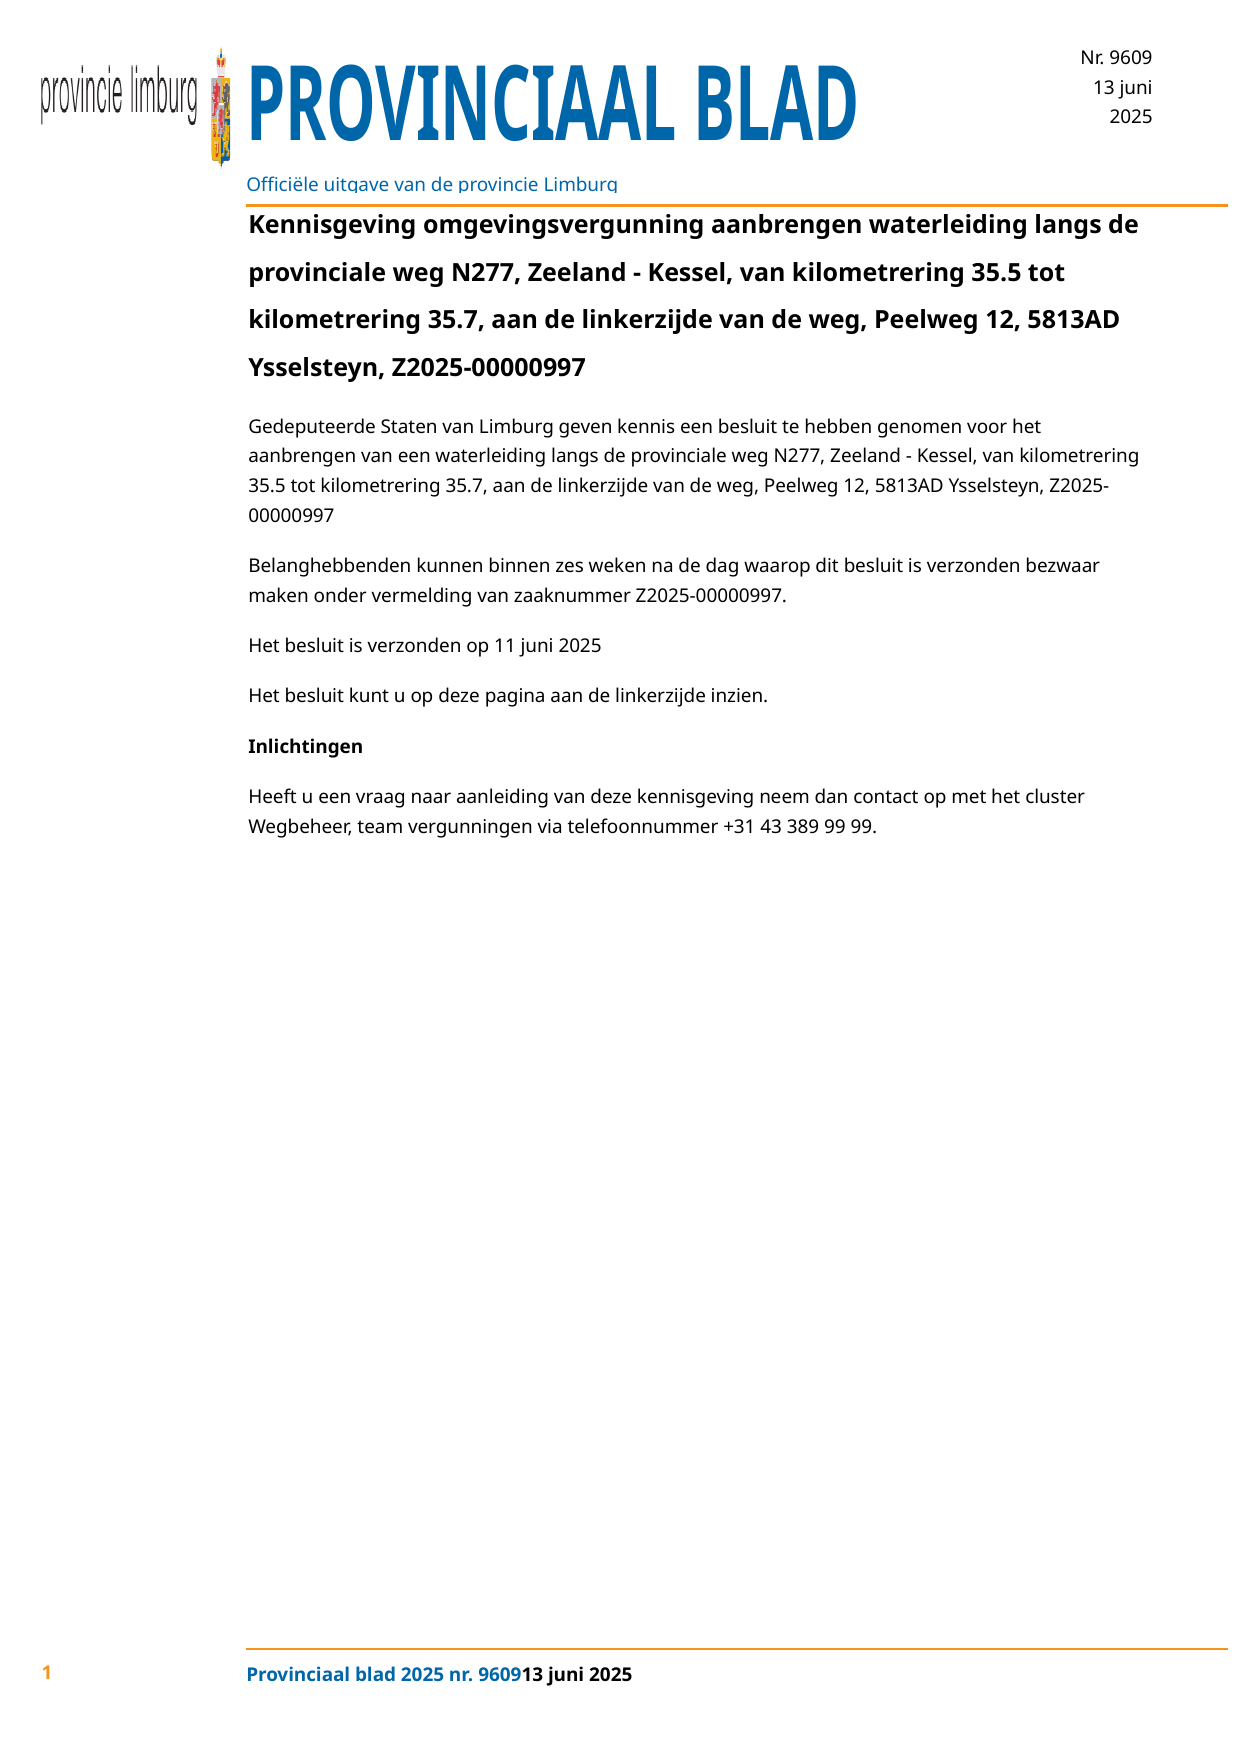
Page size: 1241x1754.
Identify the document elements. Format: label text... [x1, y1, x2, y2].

text Heeft u een vraag naar aanleiding van deze kennisgeving neem dan contact op met het cluster Wegbeheer, team vergunningen via telefoonnummer +31 43 389 99 99. [248, 783, 1152, 839]
text Inlichtingen [248, 733, 1152, 759]
text Het besluit is verzonden op 11 juni 2025 [248, 632, 1152, 658]
text Kennisgeving omgevingsvergunning aanbrengen waterleiding langs de provinciale weg N277, Zeeland - Kessel, van kilometrering 35.5 tot kilometrering 35.7, aan de linkerzijde van de weg, Peelweg 12, 5813AD Ysselsteyn, Z2025-00000997 [248, 207, 1152, 384]
text Het besluit kunt u op deze pagina aan de linkerzijde inzien. [248, 683, 1152, 708]
text Gedeputeerde Staten van Limburg geven kennis een besluit te hebben genomen voor het aanbrengen van een waterleiding langs de provinciale weg N277, Zeeland - Kessel, van kilometrering 35.5 tot kilometrering 35.7, aan de linkerzijde van de weg, Peelweg 12, 5813AD Ysselsteyn, Z2025-00000997 [248, 413, 1152, 528]
picture [41, 47, 231, 172]
text Belanghebbenden kunnen binnen zes weken na de dag waarop dit besluit is verzonden bezwaar maken onder vermelding van zaaknummer Z2025-00000997. [248, 552, 1152, 608]
